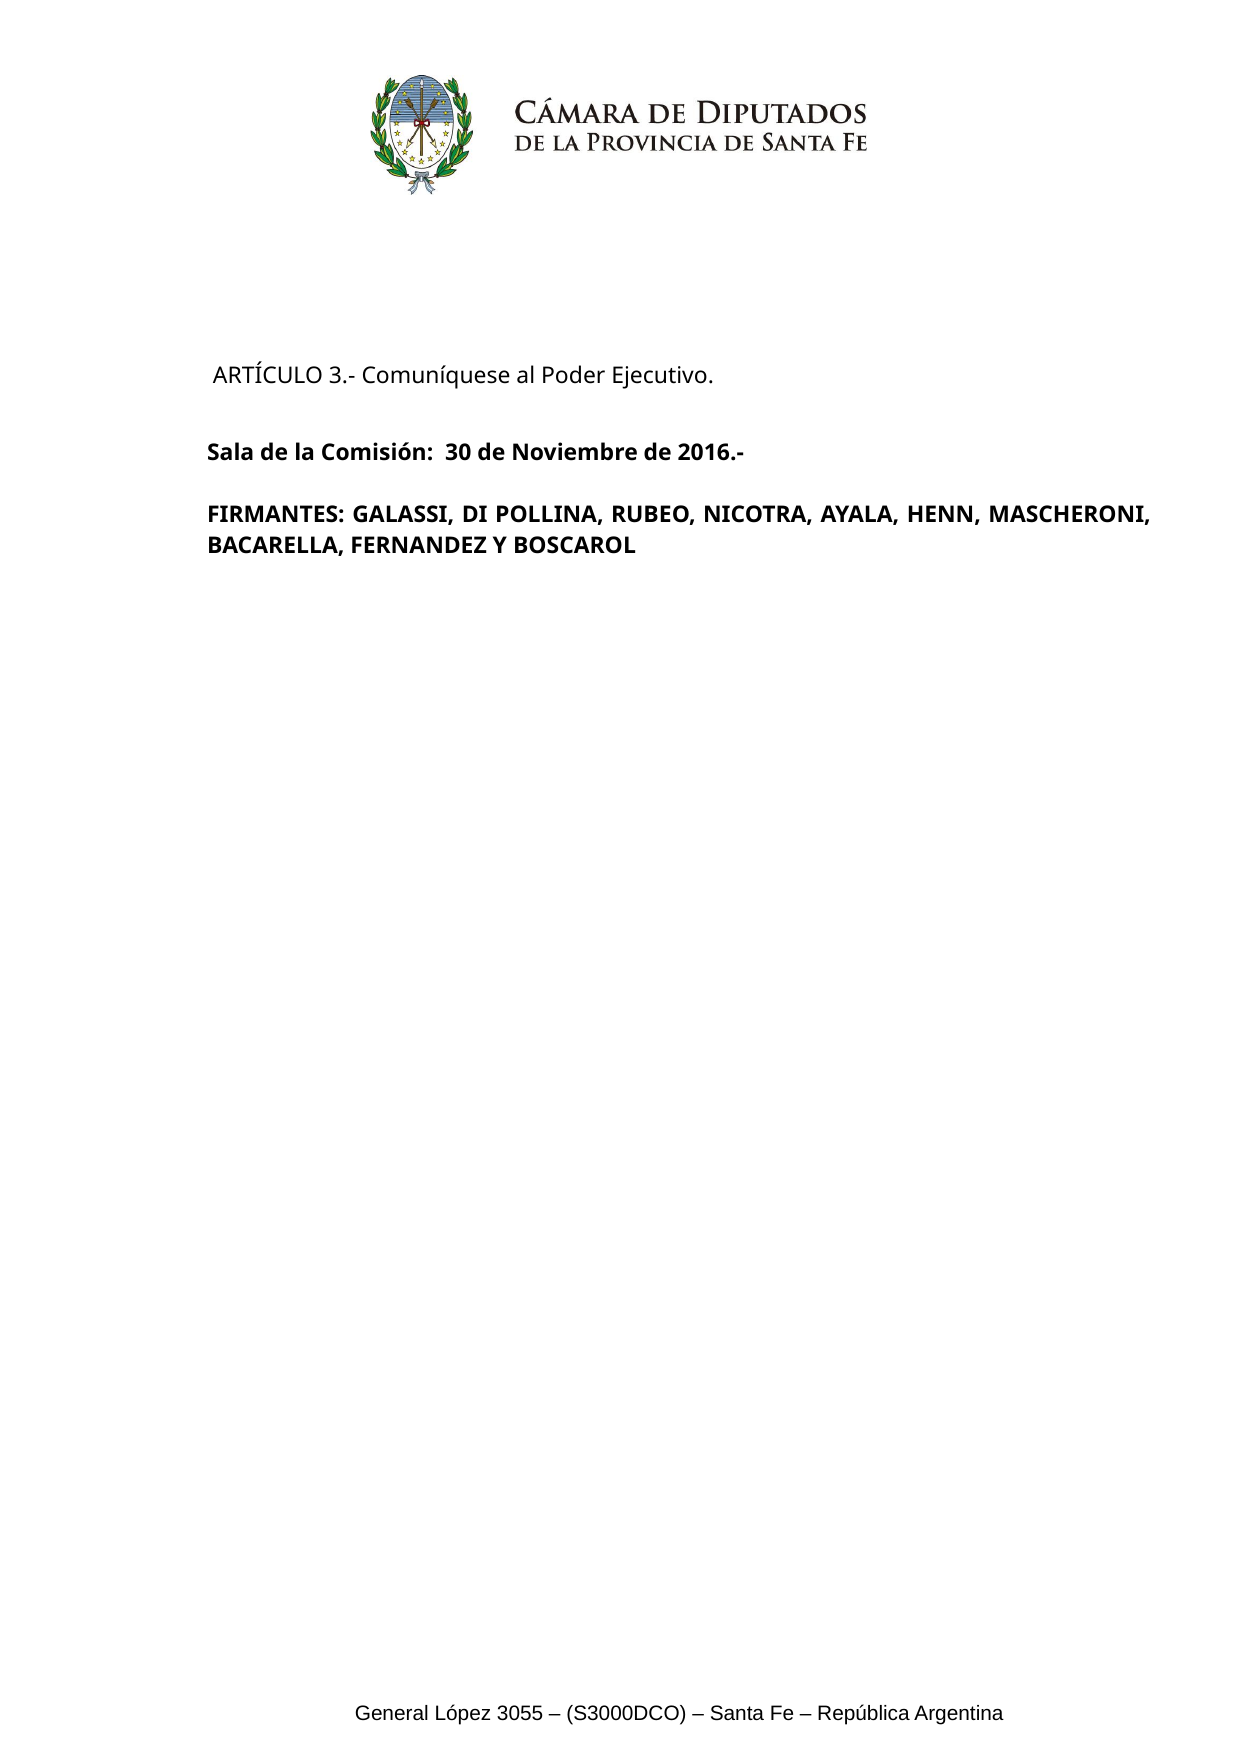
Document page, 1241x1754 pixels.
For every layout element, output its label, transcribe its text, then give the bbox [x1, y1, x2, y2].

picture [370, 75, 867, 199]
text Sala de la Comisión: 30 de Noviembre de 2016.- [207, 435, 1152, 467]
text ARTÍCULO 3.- Comuníquese al Poder Ejecutivo. [207, 359, 1152, 390]
text FIRMANTES: GALASSI, DI POLLINA, RUBEO, NICOTRA, AYALA, HENN, MASCHERONI, BACARELLA, FERNANDEZ Y BOSCAROL [207, 498, 1152, 560]
